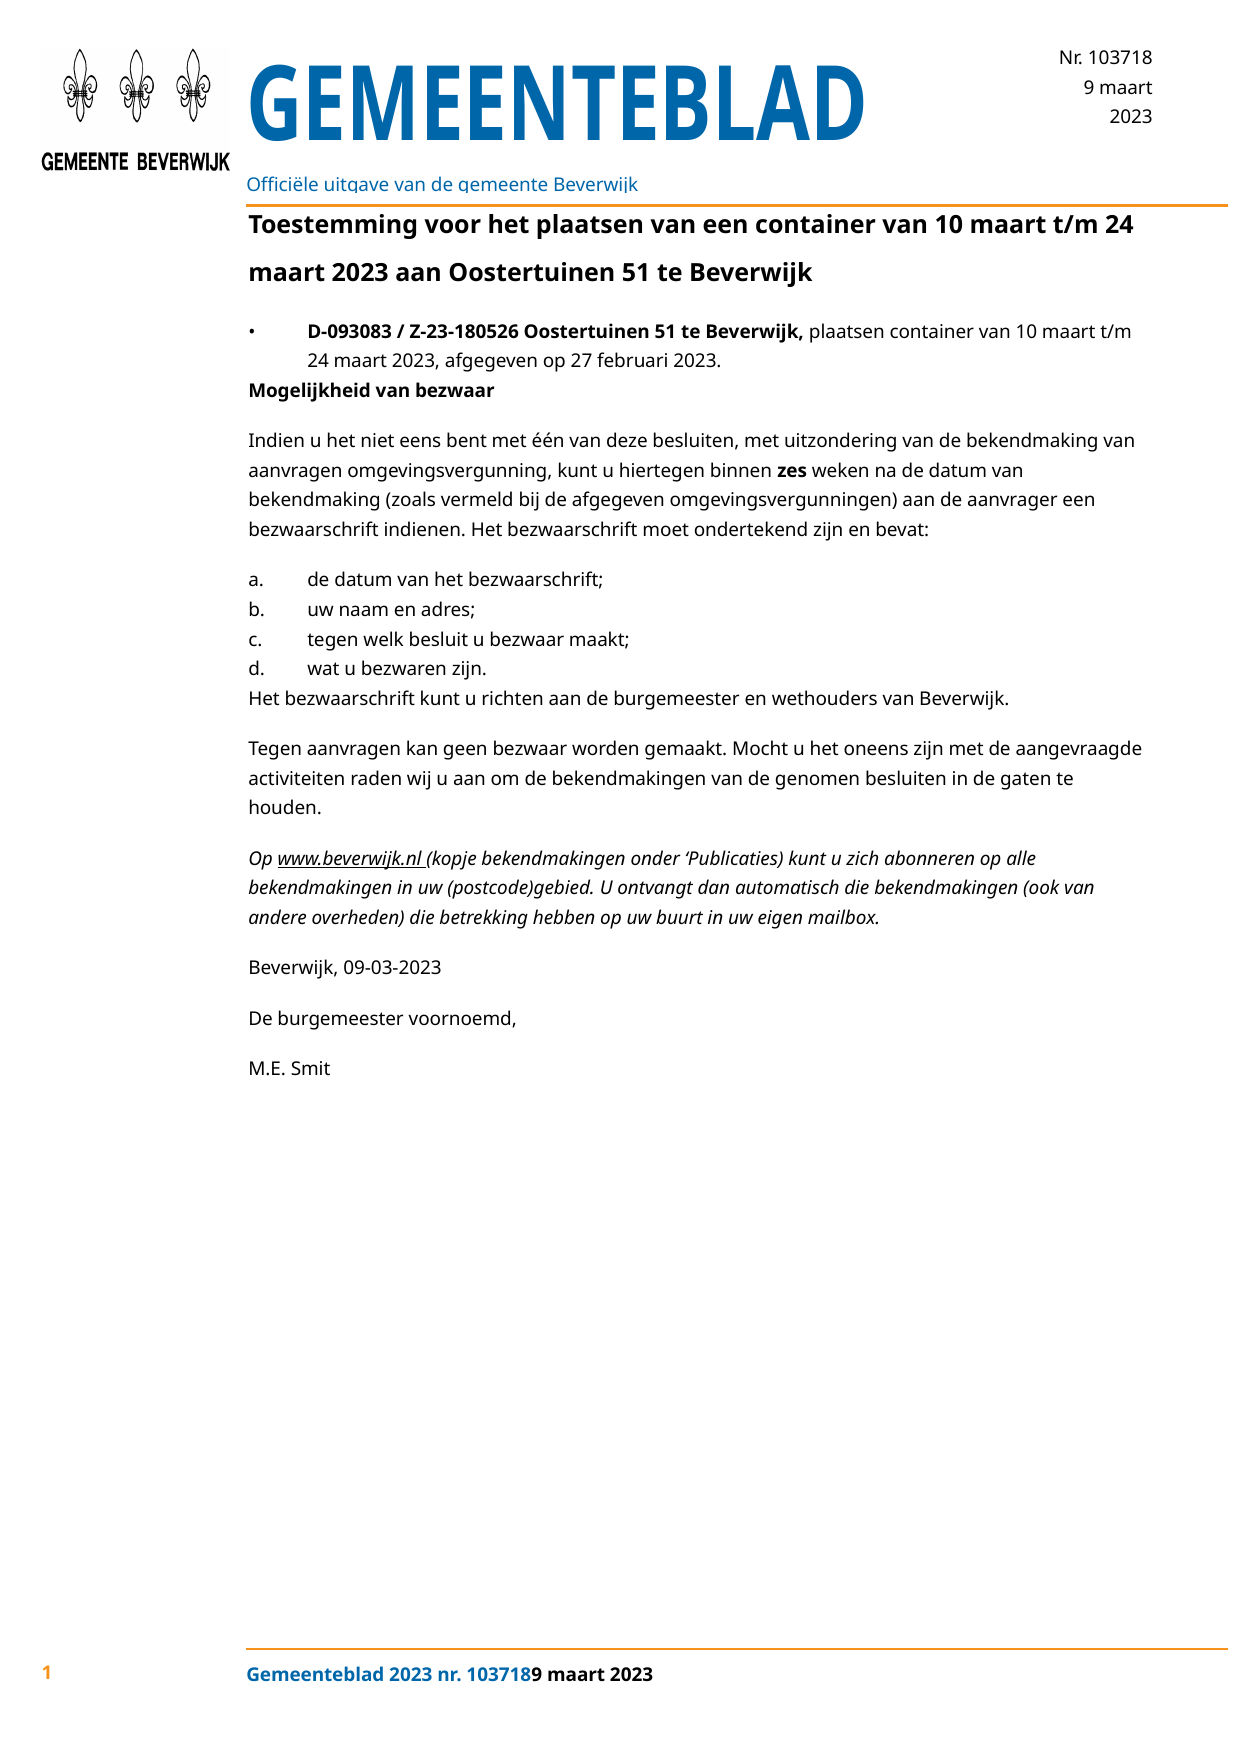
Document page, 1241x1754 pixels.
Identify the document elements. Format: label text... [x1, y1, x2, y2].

list D-093083 / Z-23-180526 Oostertuinen 51 te Beverwijk, plaatsen container van 10 maart t/m 24 maart 2023, afgegeven op 27 februari 2023. [248, 318, 1152, 373]
text Beverwijk, 09-03-2023 [248, 954, 1152, 980]
text Toestemming voor het plaatsen van een container van 10 maart t/m 24 maart 2023 aan Oostertuinen 51 te Beverwijk [248, 207, 1152, 288]
text M.E. Smit [248, 1055, 1152, 1081]
text Tegen aanvragen kan geen bezwaar worden gemaakt. Mocht u het oneens zijn met de aangevraagde activiteiten raden wij u aan om de bekendmakingen van de genomen besluiten in de gaten te houden. [248, 735, 1152, 820]
text Het bezwaarschrift kunt u richten aan de burgemeester en wethouders van Beverwijk. [248, 685, 1152, 711]
picture [41, 47, 231, 172]
list wat u bezwaren zijn. [248, 655, 1152, 681]
text Mogelijkheid van bezwaar [248, 377, 1152, 403]
text De burgemeester voornoemd, [248, 1005, 1152, 1031]
list de datum van het bezwaarschrift; [248, 567, 1152, 592]
list tegen welk besluit u bezwaar maakt; [248, 626, 1152, 652]
text Indien u het niet eens bent met één van deze besluiten, met uitzondering van de bekendmaking van aanvragen omgevingsvergunning, kunt u hiertegen binnen zes weken na de datum van bekendmaking (zoals vermeld bij de afgegeven omgevingsvergunningen) aan de aanvrager een bezwaarschrift indienen. Het bezwaarschrift moet ondertekend zijn en bevat: [248, 427, 1152, 542]
text Op www.beverwijk.nl (kopje bekendmakingen onder ‘Publicaties) kunt u zich abonneren op alle bekendmakingen in uw (postcode)gebied. U ontvangt dan automatisch die bekendmakingen (ook van andere overheden) die betrekking hebben op uw buurt in uw eigen mailbox. [248, 845, 1152, 930]
list uw naam en adres; [248, 596, 1152, 622]
